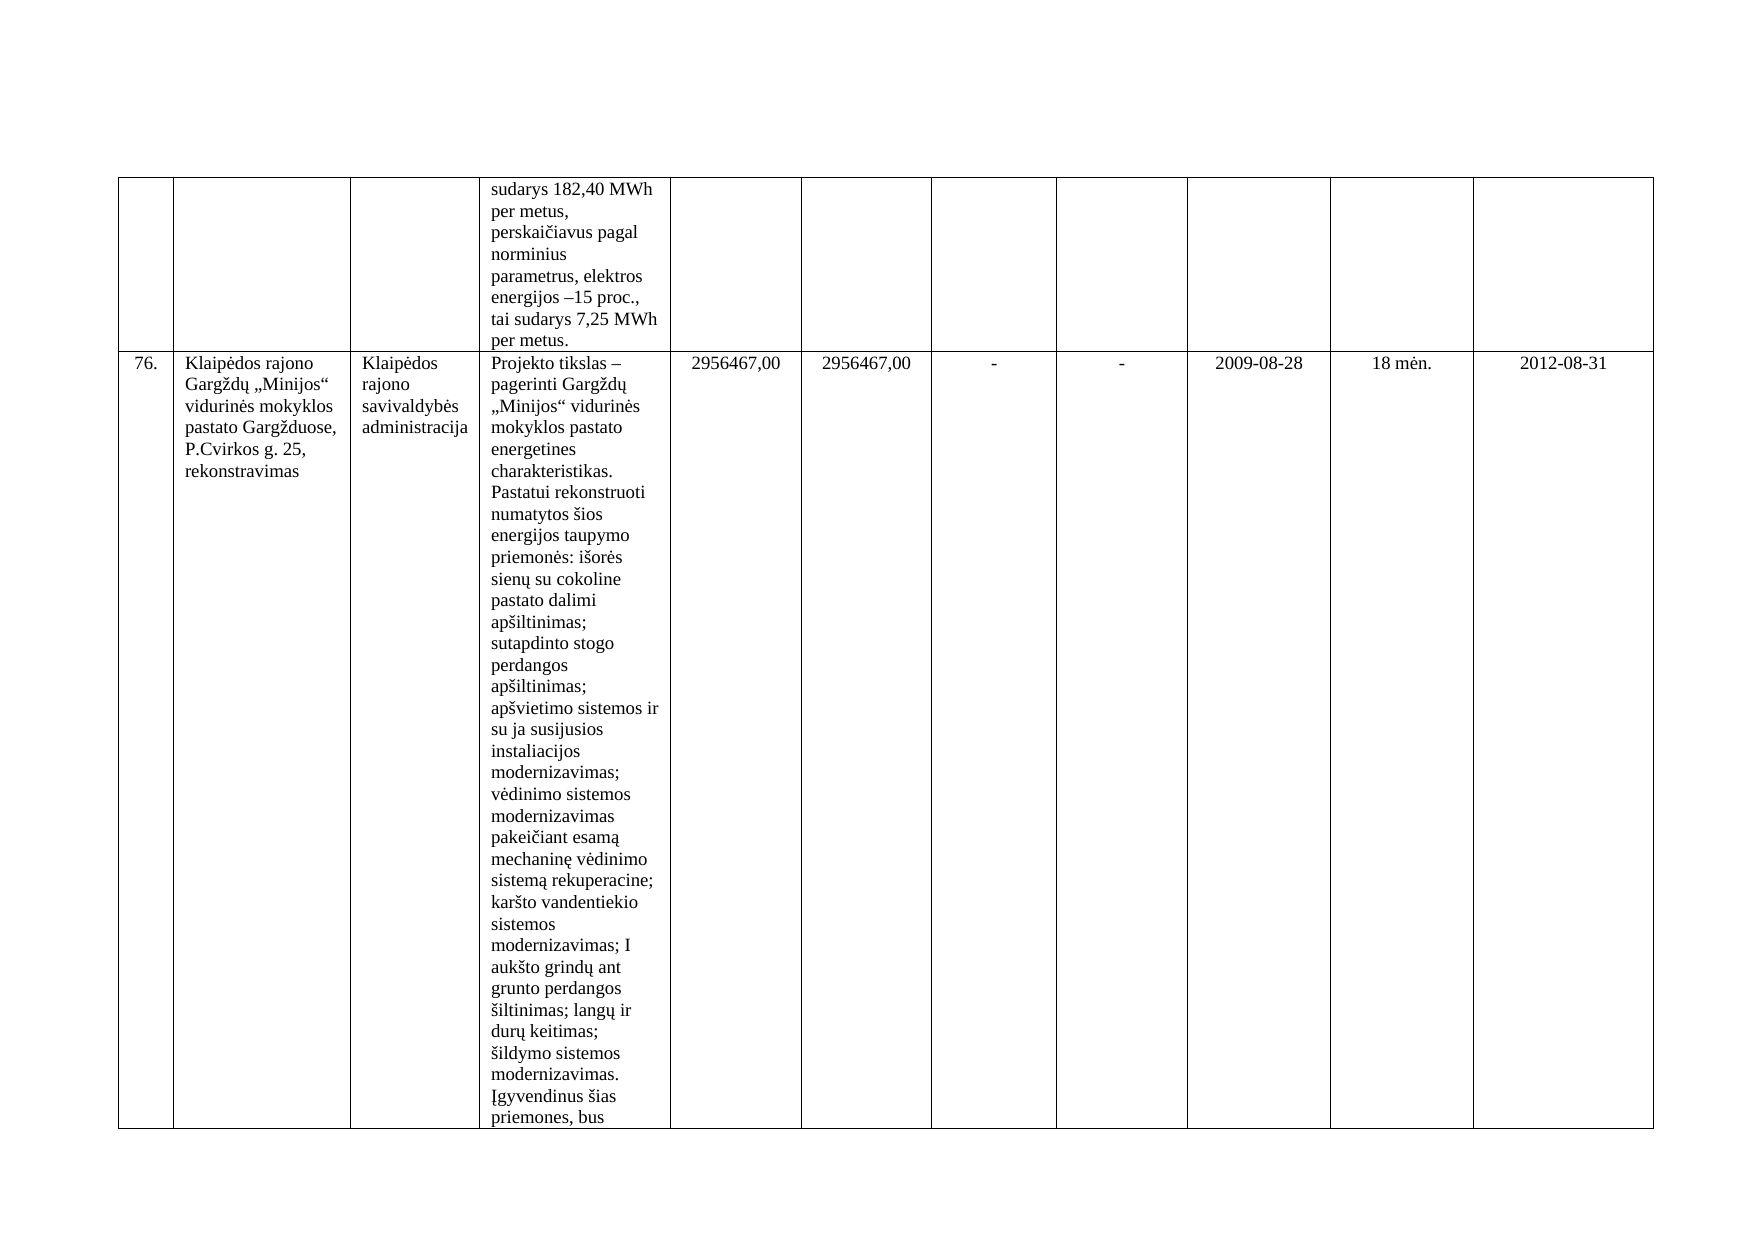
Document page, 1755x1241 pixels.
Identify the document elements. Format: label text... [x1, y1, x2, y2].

table_cell 2012-08-31 [1474, 352, 1653, 1128]
table_cell 2956467,00 [802, 352, 931, 1128]
table_cell [802, 178, 931, 351]
table_cell - [1057, 352, 1187, 1128]
table_cell - [1057, 178, 1187, 351]
table_cell Projekto tikslas – pagerinti Gargždų „Minijos“ vidurinės mokyklos pastato energetines charakteristikas. Pastatui rekonstruoti numatytos šios energijos taupymo priemonės: išorės sienų su cokoline pastato dalimi apšiltinimas; sutapdinto stogo perdangos apšiltinimas; apšvietimo sistemos ir su ja susijusios instaliacijos modernizavimas; vėdinimo sistemos modernizavimas pakeičiant esamą mechaninę vėdinimo sistemą rekuperacine; karšto vandentiekio sistemos modernizavimas; I aukšto grindų ant grunto perdangos šiltinimas; langų ir durų keitimas; šildymo sistemos modernizavimas. Įgyvendinus šias priemones, bus [480, 352, 670, 1128]
table_cell 76. [119, 352, 173, 1128]
table_cell 2956467,00 [671, 352, 801, 1128]
table_cell - [932, 352, 1056, 1128]
table_cell [119, 178, 173, 351]
table_cell 2009-08-28 [1188, 352, 1330, 1128]
table_cell [1331, 178, 1473, 351]
table_cell [174, 178, 350, 351]
table_cell [671, 178, 801, 351]
table_cell Klaipėdos rajono savivaldybės administracija [351, 352, 479, 1128]
table_cell - [932, 178, 1056, 351]
table_cell Klaipėdos rajono Gargždų „Minijos“ vidurinės mokyklos pastato Gargžduose, P.Cvirkos g. 25, rekonstravimas [174, 352, 350, 1128]
table_cell [1474, 178, 1653, 351]
table_cell sudarys 182,40 MWh per metus, perskaičiavus pagal norminius parametrus, elektros energijos –15 proc., tai sudarys 7,25 MWh per metus. [480, 178, 670, 351]
table_cell 18 mėn. [1331, 352, 1473, 1128]
table_cell [1188, 178, 1330, 351]
table_cell [351, 178, 479, 351]
